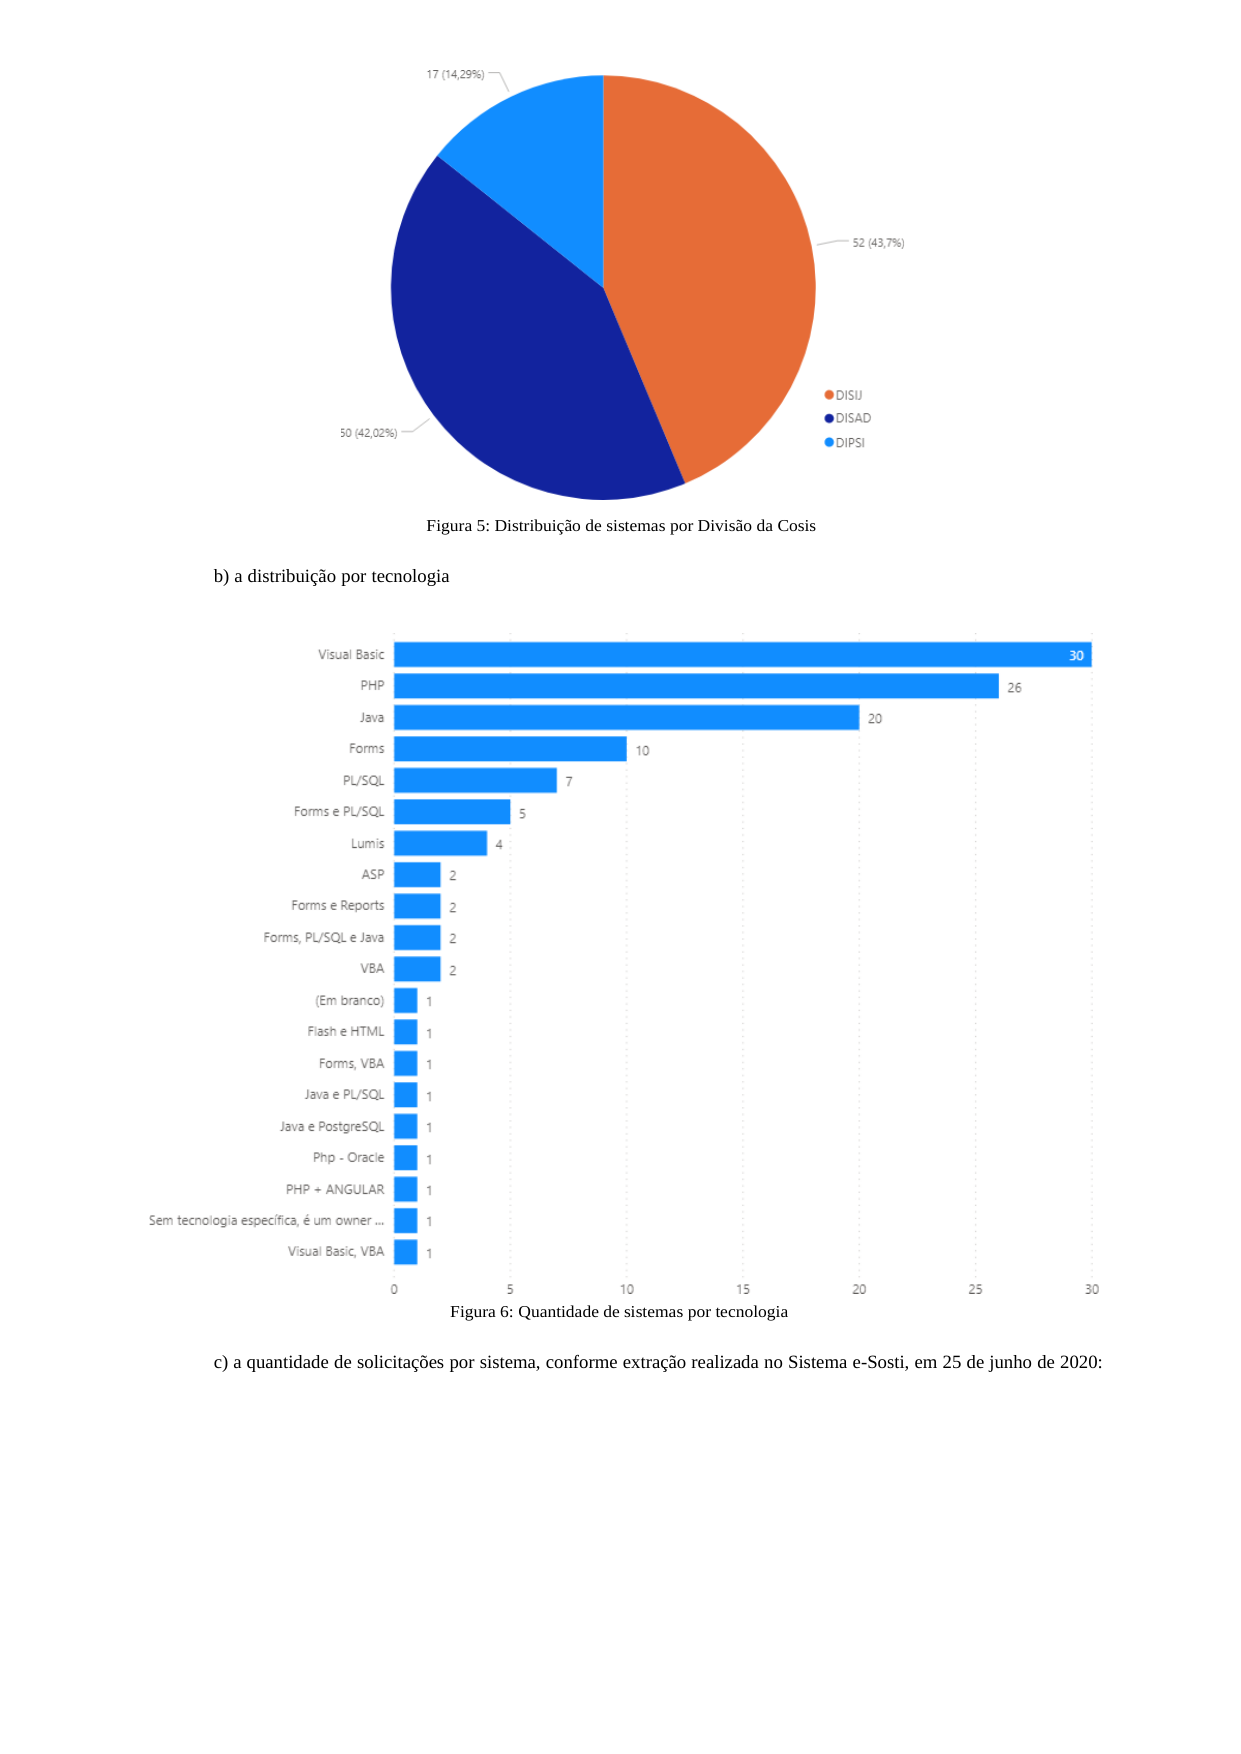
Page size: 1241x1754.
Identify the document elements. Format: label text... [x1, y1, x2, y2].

list a distribuição por tecnologia [213, 564, 1184, 586]
picture [149, 633, 1100, 1294]
list a quantidade de solicitações por sistema, conforme extração realizada no Sistema e-Sosti, em 25 de junho de 2020: [213, 1351, 1184, 1372]
text Figura 5: Distribuição de sistemas por Divisão da Cosis [109, 516, 1133, 535]
text Figura 6: Quantidade de sistemas por tecnologia [105, 637, 1133, 1321]
picture [341, 70, 905, 500]
